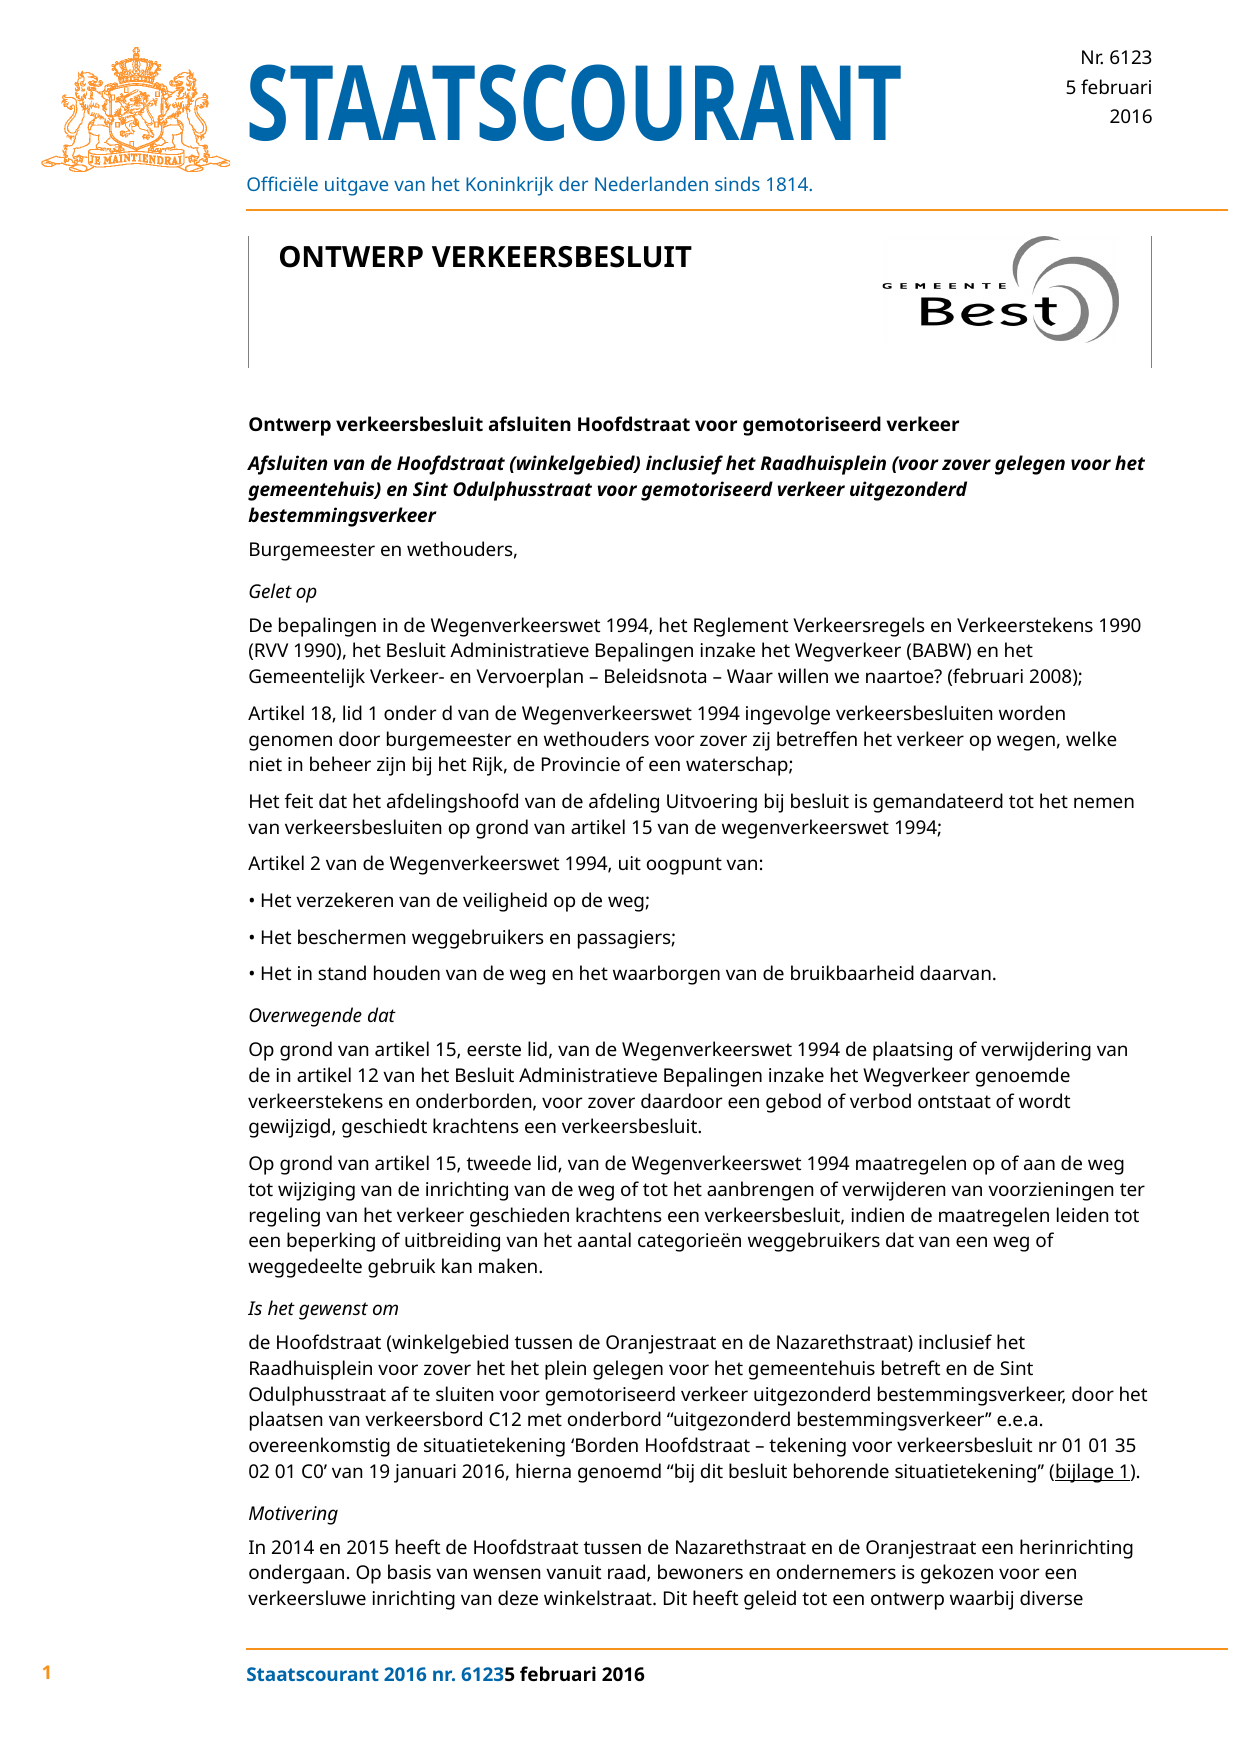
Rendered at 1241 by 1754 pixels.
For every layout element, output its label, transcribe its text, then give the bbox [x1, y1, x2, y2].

text Is het gewenst om [248, 1295, 1152, 1321]
text • Het verzekeren van de veiligheid op de weg; [248, 887, 1152, 913]
text Artikel 2 van de Wegenverkeerswet 1994, uit oogpunt van: [248, 851, 1152, 876]
text In 2014 en 2015 heeft de Hoofdstraat tussen de Nazarethstraat en de Oranjestraat een herinrichting ondergaan. Op basis van wensen vanuit raad, bewoners en ondernemers is gekozen voor een verkeersluwe inrichting van deze winkelstraat. Dit heeft geleid tot een ontwerp waarbij diverse [248, 1534, 1152, 1611]
text • Het beschermen weggebruikers en passagiers; [248, 924, 1152, 950]
table_header ONTWERP VERKEERSBESLUIT [249, 236, 850, 368]
text Op grond van artikel 15, tweede lid, van de Wegenverkeerswet 1994 maatregelen op of aan de weg tot wijziging van de inrichting van de weg of tot het aanbrengen of verwijderen van voorzieningen ter regeling van het verkeer geschieden krachtens een verkeersbesluit, indien de maatregelen leiden tot een beperking of uitbreiding van het aantal categorieën weggebruikers dat van een weg of weggedeelte gebruik kan maken. [248, 1150, 1152, 1279]
picture [882, 236, 1119, 343]
table_header [850, 343, 1151, 368]
text De bepalingen in de Wegenverkeerswet 1994, het Reglement Verkeersregels en Verkeerstekens 1990 (RVV 1990), het Besluit Administratieve Bepalingen inzake het Wegverkeer (BABW) en het Gemeentelijk Verkeer- en Vervoerplan – Beleidsnota – Waar willen we naartoe? (februari 2008); [248, 612, 1152, 689]
text Het feit dat het afdelingshoofd van de afdeling Uitvoering bij besluit is gemandateerd tot het nemen van verkeersbesluiten op grond van artikel 15 van de wegenverkeerswet 1994; [248, 788, 1152, 840]
picture [41, 47, 231, 172]
text Afsluiten van de Hoofdstraat (winkelgebied) inclusief het Raadhuisplein (voor zover gelegen voor het gemeentehuis) en Sint Odulphusstraat voor gemotoriseerd verkeer uitgezonderd bestemmingsverkeer [248, 451, 1152, 528]
text Burgemeester en wethouders, [248, 536, 1152, 562]
table_header [850, 236, 882, 342]
text Overwegende dat [248, 1002, 1152, 1028]
text Gelet op [248, 578, 1152, 604]
text Motivering [248, 1500, 1152, 1526]
table_header [1119, 236, 1151, 342]
text de Hoofdstraat (winkelgebied tussen de Oranjestraat en de Nazarethstraat) inclusief het Raadhuisplein voor zover het het plein gelegen voor het gemeentehuis betreft en de Sint Odulphusstraat af te sluiten voor gemotoriseerd verkeer uitgezonderd bestemmingsverkeer, door het plaatsen van verkeersbord C12 met onderbord “uitgezonderd bestemmingsverkeer’’ e.e.a. overeenkomstig de situatietekening ‘Borden Hoofdstraat – tekening voor verkeersbesluit nr 01 01 35 02 01 C0’ van 19 januari 2016, hierna genoemd “bij dit besluit behorende situatietekening’’ (bijlage 1). [248, 1329, 1152, 1484]
text • Het in stand houden van de weg en het waarborgen van de bruikbaarheid daarvan. [248, 961, 1152, 986]
text Artikel 18, lid 1 onder d van de Wegenverkeerswet 1994 ingevolge verkeersbesluiten worden genomen door burgemeester en wethouders voor zover zij betreffen het verkeer op wegen, welke niet in beheer zijn bij het Rijk, de Provincie of een waterschap; [248, 700, 1152, 777]
text Ontwerp verkeersbesluit afsluiten Hoofdstraat voor gemotoriseerd verkeer [248, 411, 1152, 437]
text Op grond van artikel 15, eerste lid, van de Wegenverkeerswet 1994 de plaatsing of verwijdering van de in artikel 12 van het Besluit Administratieve Bepalingen inzake het Wegverkeer genoemde verkeerstekens en onderborden, voor zover daardoor een gebod of verbod ontstaat of wordt gewijzigd, geschiedt krachtens een verkeersbesluit. [248, 1037, 1152, 1139]
